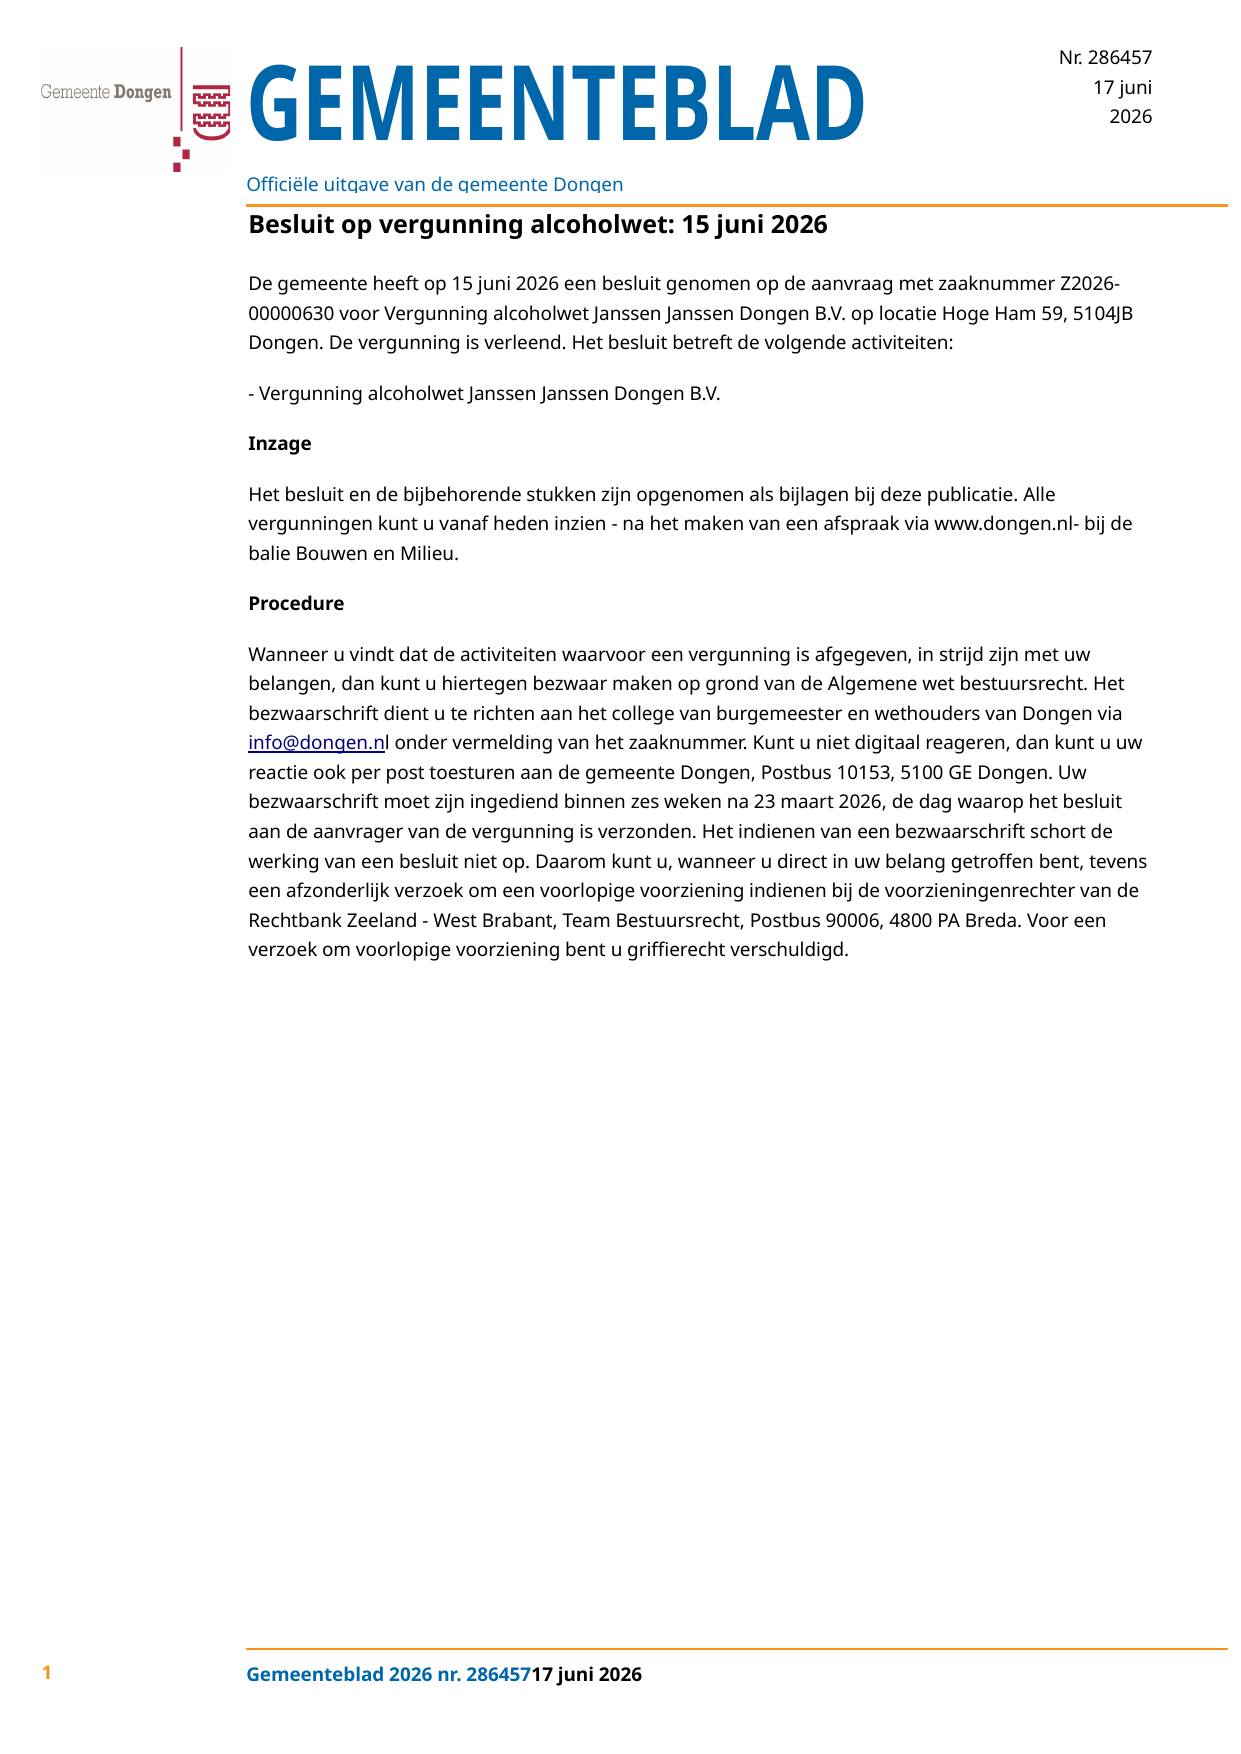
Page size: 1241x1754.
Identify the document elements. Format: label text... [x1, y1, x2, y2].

text De gemeente heeft op 15 juni 2026 een besluit genomen op de aanvraag met zaaknummer Z2026-00000630 voor Vergunning alcoholwet Janssen Janssen Dongen B.V. op locatie Hoge Ham 59, 5104JB Dongen. De vergunning is verleend. Het besluit betreft de volgende activiteiten: [248, 270, 1152, 355]
text Inzage [248, 430, 1152, 456]
picture [41, 47, 231, 172]
text Wanneer u vindt dat de activiteiten waarvoor een vergunning is afgegeven, in strijd zijn met uw belangen, dan kunt u hiertegen bezwaar maken op grond van de Algemene wet bestuursrecht. Het bezwaarschrift dient u te richten aan het college van burgemeester en wethouders van Dongen via info@dongen.nl onder vermelding van het zaaknummer. Kunt u niet digitaal reageren, dan kunt u uw reactie ook per post toesturen aan de gemeente Dongen, Postbus 10153, 5100 GE Dongen. Uw bezwaarschrift moet zijn ingediend binnen zes weken na 23 maart 2026, de dag waarop het besluit aan de aanvrager van de vergunning is verzonden. Het indienen van een bezwaarschrift schort de werking van een besluit niet op. Daarom kunt u, wanneer u direct in uw belang getroffen bent, tevens een afzonderlijk verzoek om een voorlopige voorziening indienen bij de voorzieningenrechter van de Rechtbank Zeeland - West Brabant, Team Bestuursrecht, Postbus 90006, 4800 PA Breda. Voor een verzoek om voorlopige voorziening bent u griffierecht verschuldigd. [248, 641, 1152, 962]
text Procedure [248, 590, 1152, 616]
text Het besluit en de bijbehorende stukken zijn opgenomen als bijlagen bij deze publicatie. Alle vergunningen kunt u vanaf heden inzien - na het maken van een afspraak via www.dongen.nl- bij de balie Bouwen en Milieu. [248, 481, 1152, 566]
text Besluit op vergunning alcoholwet: 15 juni 2026 [248, 207, 1152, 241]
text - Vergunning alcoholwet Janssen Janssen Dongen B.V. [248, 380, 1152, 406]
